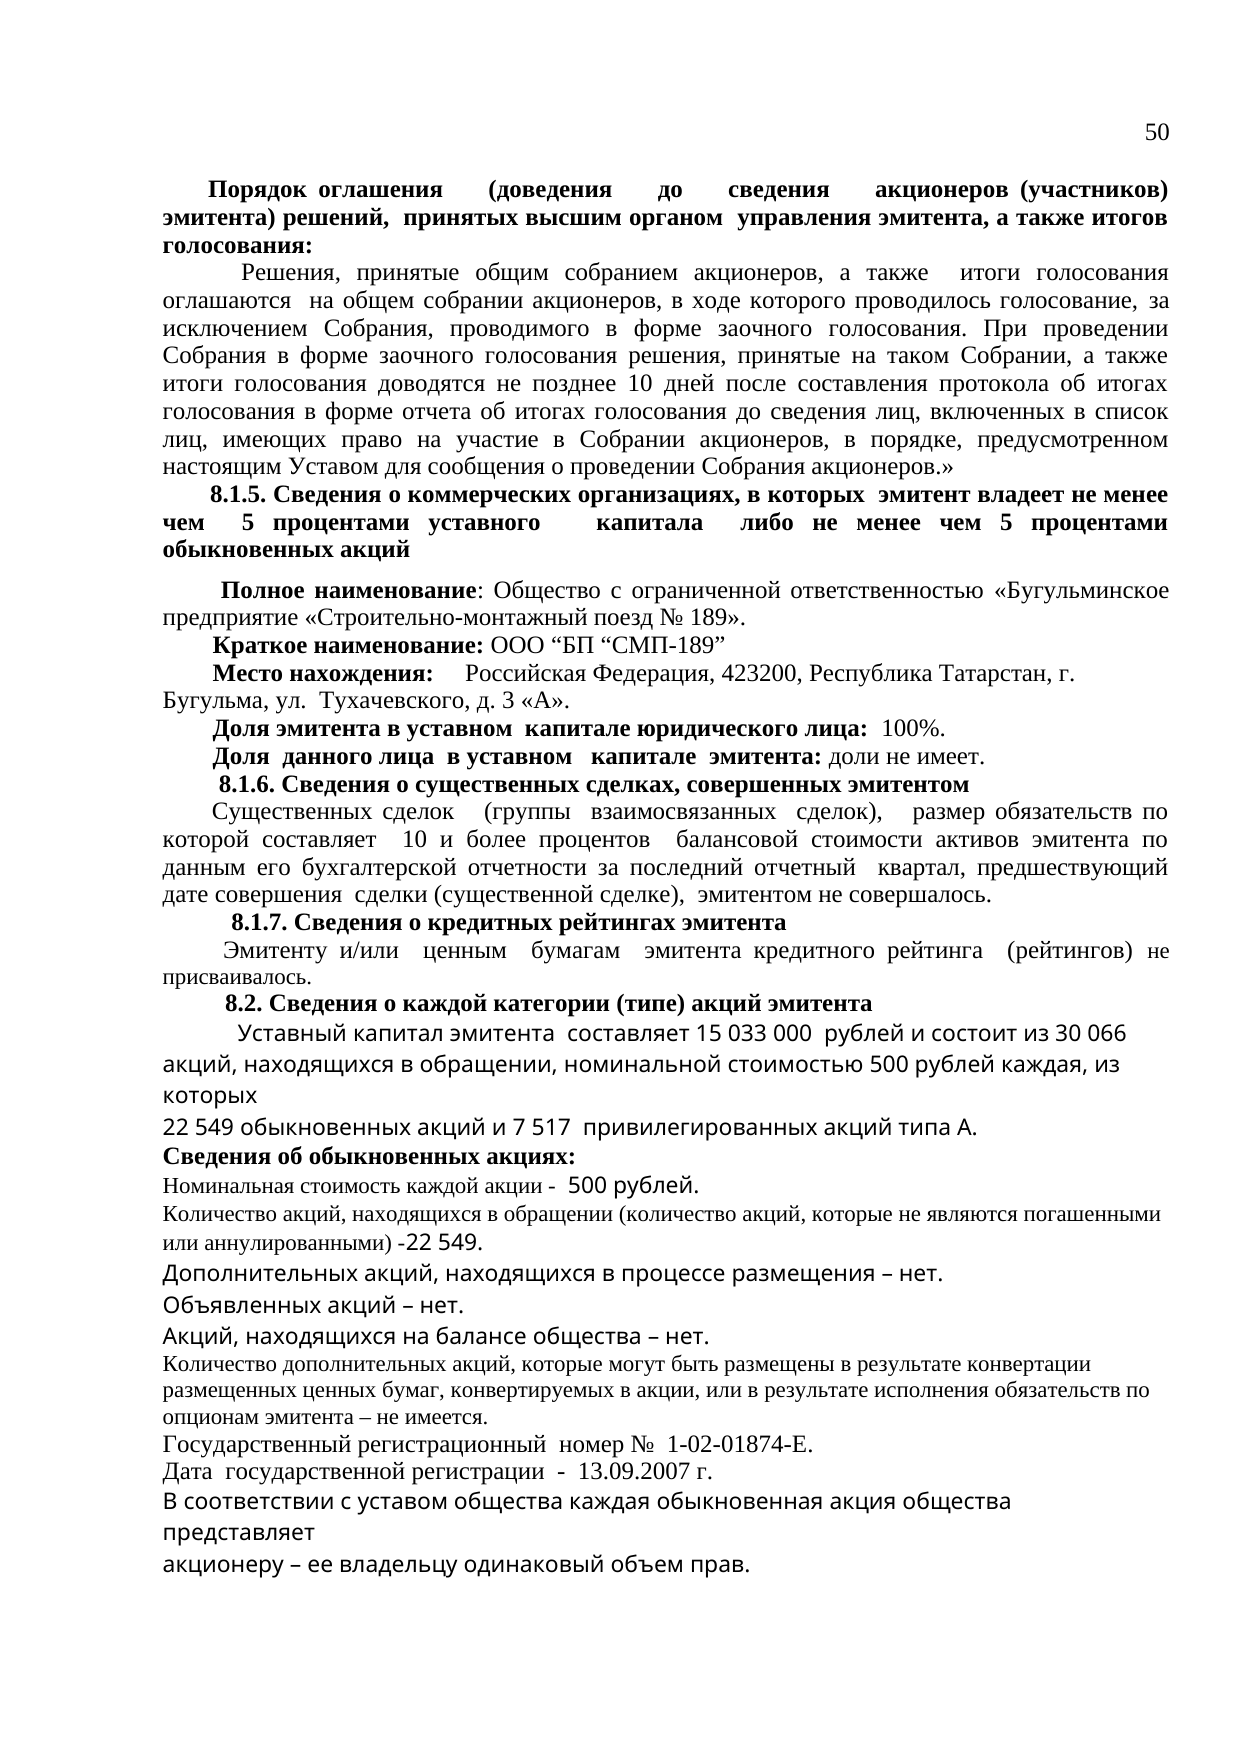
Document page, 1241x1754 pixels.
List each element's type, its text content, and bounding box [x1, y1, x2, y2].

text 8.1.6. Сведения о существенных сделках, совершенных эмитентом [162, 770, 1169, 797]
text Существенных сделок (группы взаимосвязанных сделок), размер обязательств по которой составляет 10 и более процентов балансовой стоимости активов эмитента по данным его бухгалтерской отчетности за последний отчетный квартал, предшествующий дате совершения сделки (существенной сделке), эмитентом не совершалось. [162, 797, 1169, 908]
text 8.2. Сведения о каждой категории (типе) акций эмитента [162, 989, 1169, 1017]
text Дата государственной регистрации - 13.09.2007 г. [162, 1457, 1169, 1485]
text В соответствии с уставом общества каждая обыкновенная акция общества представляет [162, 1485, 1169, 1548]
text 8.1.7. Сведения о кредитных рейтингах эмитента [162, 908, 1169, 936]
text Решения, принятые общим собранием акционеров, а также итоги голосования оглашаются на общем собрании акционеров, в ходе которого проводилось голосование, за исключением Собрания, проводимого в форме заочного голосования. При проведении Собрания в форме заочного голосования решения, принятые на таком Собрании, а также итоги голосования доводятся не позднее 10 дней после составления протокола об итогах голосования в форме отчета об итогах голосования до сведения лиц, включенных в список лиц, имеющих право на участие в Собрании акционеров, в порядке, предусмотренном настоящим Уставом для сообщения о проведении Собрания акционеров.» [162, 258, 1169, 480]
text акций, находящихся в обращении, номинальной стоимостью 500 рублей каждая, из которых [162, 1048, 1169, 1111]
text Полное наименование: Общество с ограниченной ответственностью «Бугульминское предприятие «Строительно-монтажный поезд № 189». [162, 576, 1169, 631]
text Доля эмитента в уставном капитале юридического лица: 100%. [162, 714, 1169, 742]
text Место нахождения: Российская Федерация, 423200, Республика Татарстан, г. Бугульма, ул. Тухачевского, д. 3 «А». [162, 659, 1169, 714]
text акционеру – ее владельцу одинаковый объем прав. [162, 1548, 1169, 1579]
text Уставный капитал эмитента составляет 15 033 000 рублей и состоит из 30 066 [162, 1017, 1169, 1048]
text 22 549 обыкновенных акций и 7 517 привилегированных акций типа А. [162, 1111, 1169, 1142]
text Государственный регистрационный номер № 1-02-01874-Е. [162, 1430, 1169, 1457]
text Доля данного лица в уставном капитале эмитента: доли не имеет. [162, 742, 1169, 770]
text 8.1.5. Сведения о коммерческих организациях, в которых эмитент владеет не менее чем 5 процентами уставного капитала либо не менее чем 5 процентами обыкновенных акций [162, 480, 1169, 563]
text Краткое наименование: ООО “БП “СМП-189” [162, 631, 1169, 659]
text Количество дополнительных акций, которые могут быть размещены в результате конвертации размещенных ценных бумаг, конвертируемых в акции, или в результате исполнения обязательств по опционам эмитента – не имеется. [162, 1351, 1169, 1430]
text Дополнительных акций, находящихся в процессе размещения – нет. [162, 1257, 1169, 1289]
text Количество акций, находящихся в обращении (количество акций, которые не являются погашенными или аннулированными) -22 549. [162, 1201, 1169, 1257]
text Объявленных акций – нет. [162, 1289, 1169, 1320]
text Сведения об обыкновенных акциях: [162, 1142, 1169, 1169]
text Акций, находящихся на балансе общества – нет. [162, 1320, 1169, 1351]
text Номинальная стоимость каждой акции - 500 рублей. [162, 1169, 1169, 1201]
text Эмитенту и/или ценным бумагам эмитента кредитного рейтинга (рейтингов) не присваивалось. [162, 936, 1169, 989]
text Порядок оглашения (доведения до сведения акционеров (участников) эмитента) решений, принятых высшим органом управления эмитента, а также итогов голосования: [162, 175, 1169, 258]
